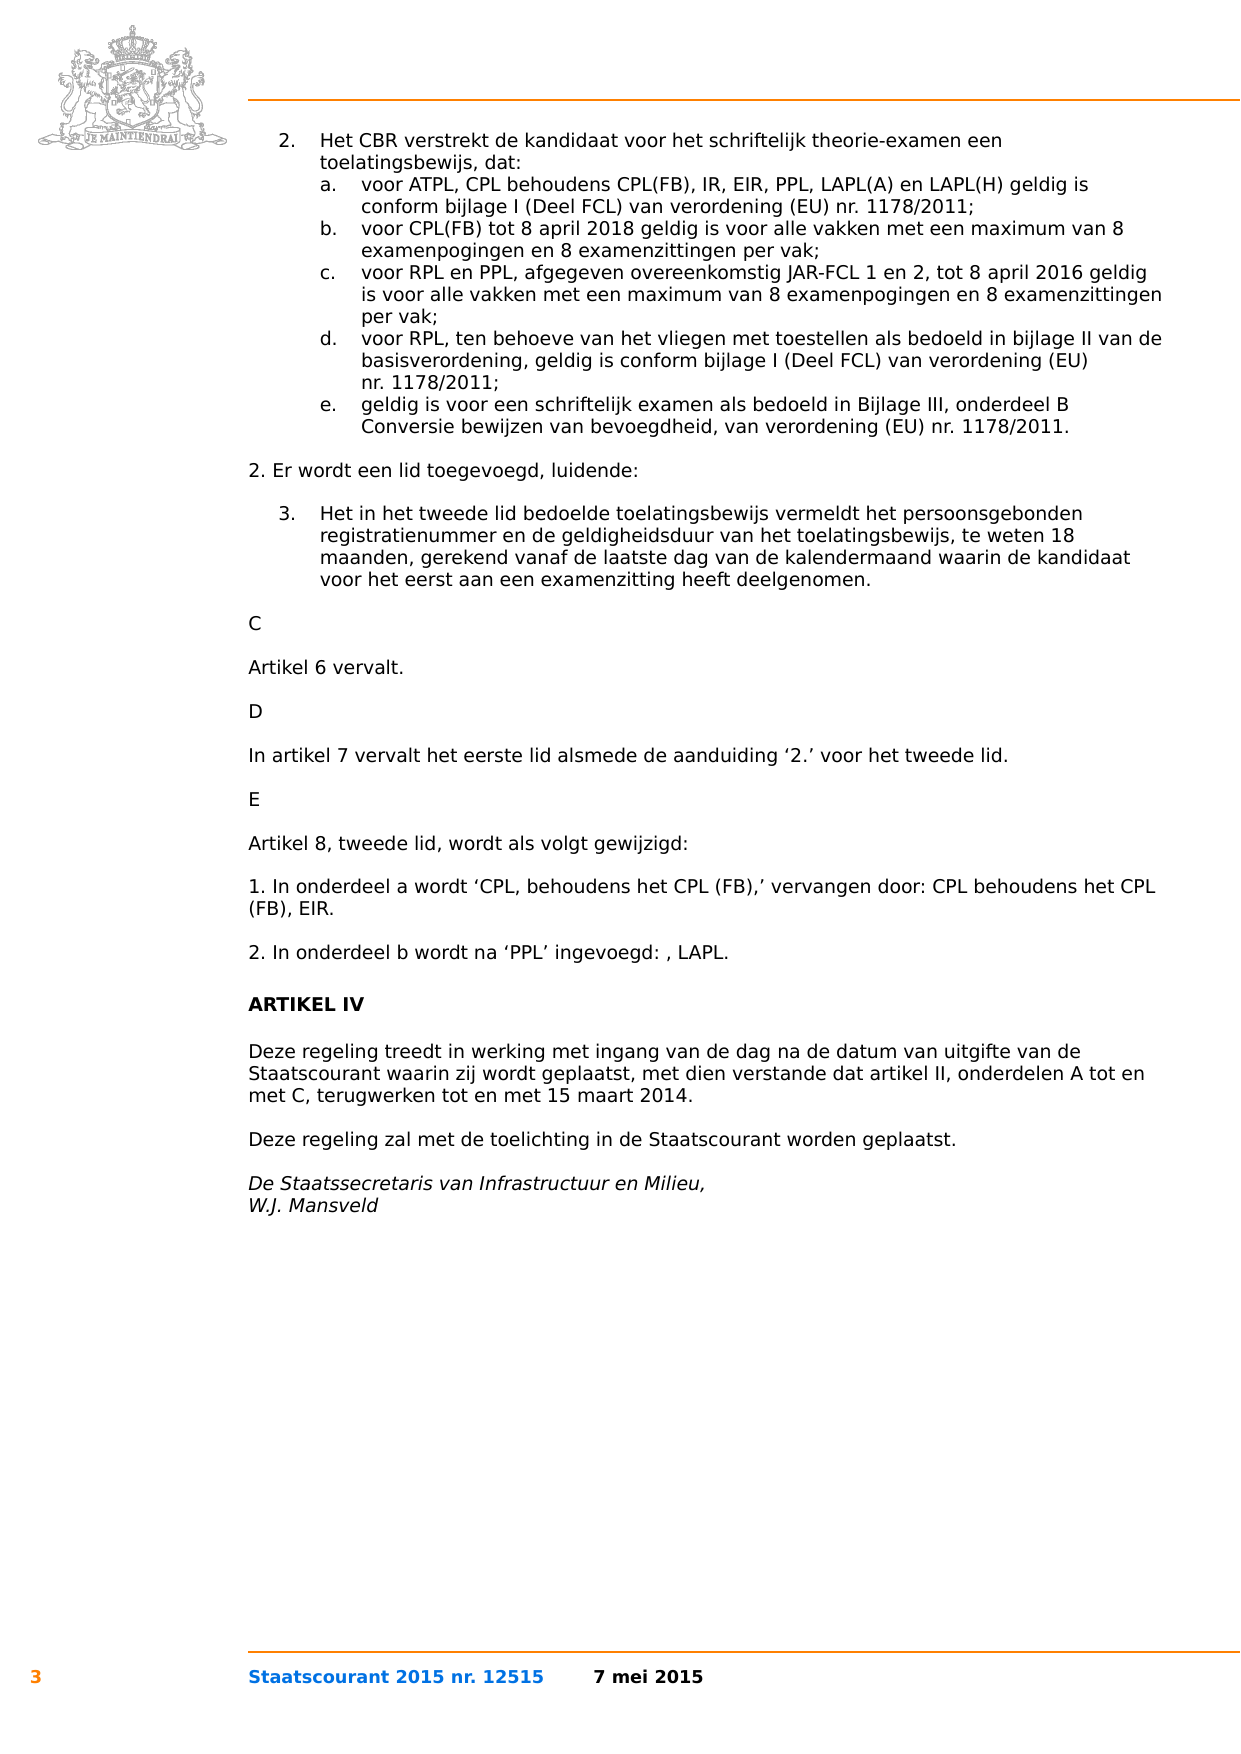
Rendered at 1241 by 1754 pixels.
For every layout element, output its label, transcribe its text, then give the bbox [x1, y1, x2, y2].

text C [248, 613, 1163, 635]
text In artikel 7 vervalt het eerste lid alsmede de aanduiding ‘2.’ voor het tweede lid. [248, 745, 1163, 767]
text Artikel 8, tweede lid, wordt als volgt gewijzigd: [248, 832, 1163, 854]
text E [248, 788, 1163, 811]
text Artikel 6 vervalt. [248, 657, 1163, 679]
text b. voor CPL(FB) tot 8 april 2018 geldig is voor alle vakken met een maximum van 8 examenpogingen en 8 examenzittingen per vak; [319, 218, 1163, 262]
text d. voor RPL, ten behoeve van het vliegen met toestellen als bedoeld in bijlage II van de basisverordening, geldig is conform bijlage I (Deel FCL) van verordening (EU) nr. 1178/2011; [319, 328, 1163, 394]
text De Staatssecretaris van Infrastructuur en Milieu, W.J. Mansveld [248, 1173, 1163, 1217]
text c. voor RPL en PPL, afgegeven overeenkomstig JAR-FCL 1 en 2, tot 8 april 2016 geldig is voor alle vakken met een maximum van 8 examenpogingen en 8 examenzittingen per vak; [319, 262, 1163, 328]
subtitle ARTIKEL IV [248, 994, 1163, 1016]
text a. voor ATPL, CPL behoudens CPL(FB), IR, EIR, PPL, LAPL(A) en LAPL(H) geldig is conform bijlage I (Deel FCL) van verordening (EU) nr. 1178/2011; [319, 174, 1163, 218]
text Deze regeling treedt in werking met ingang van de dag na de datum van uitgifte van de Staatscourant waarin zij wordt geplaatst, met dien verstande dat artikel II, onderdelen A tot en met C, terugwerken tot en met 15 maart 2014. [248, 1041, 1163, 1107]
text 1. In onderdeel a wordt ‘CPL, behoudens het CPL (FB),’ vervangen door: CPL behoudens het CPL (FB), EIR. [248, 876, 1163, 920]
text e. geldig is voor een schriftelijk examen als bedoeld in Bijlage III, onderdeel B Conversie bewijzen van bevoegdheid, van verordening (EU) nr. 1178/2011. [319, 394, 1163, 438]
picture [38, 25, 227, 150]
text 2. Het CBR verstrekt de kandidaat voor het schriftelijk theorie-examen een toelatingsbewijs, dat: [278, 130, 1163, 174]
text 2. Er wordt een lid toegevoegd, luidende: [248, 459, 1163, 481]
text Deze regeling zal met de toelichting in de Staatscourant worden geplaatst. [248, 1129, 1163, 1151]
text D [248, 701, 1163, 723]
text 2. In onderdeel b wordt na ‘PPL’ ingevoegd: , LAPL. [248, 942, 1163, 964]
text 3. Het in het tweede lid bedoelde toelatingsbewijs vermeldt het persoonsgebonden registratienummer en de geldigheidsduur van het toelatingsbewijs, te weten 18 maanden, gerekend vanaf de laatste dag van de kalendermaand waarin de kandidaat voor het eerst aan een examenzitting heeft deelgenomen. [278, 503, 1163, 591]
